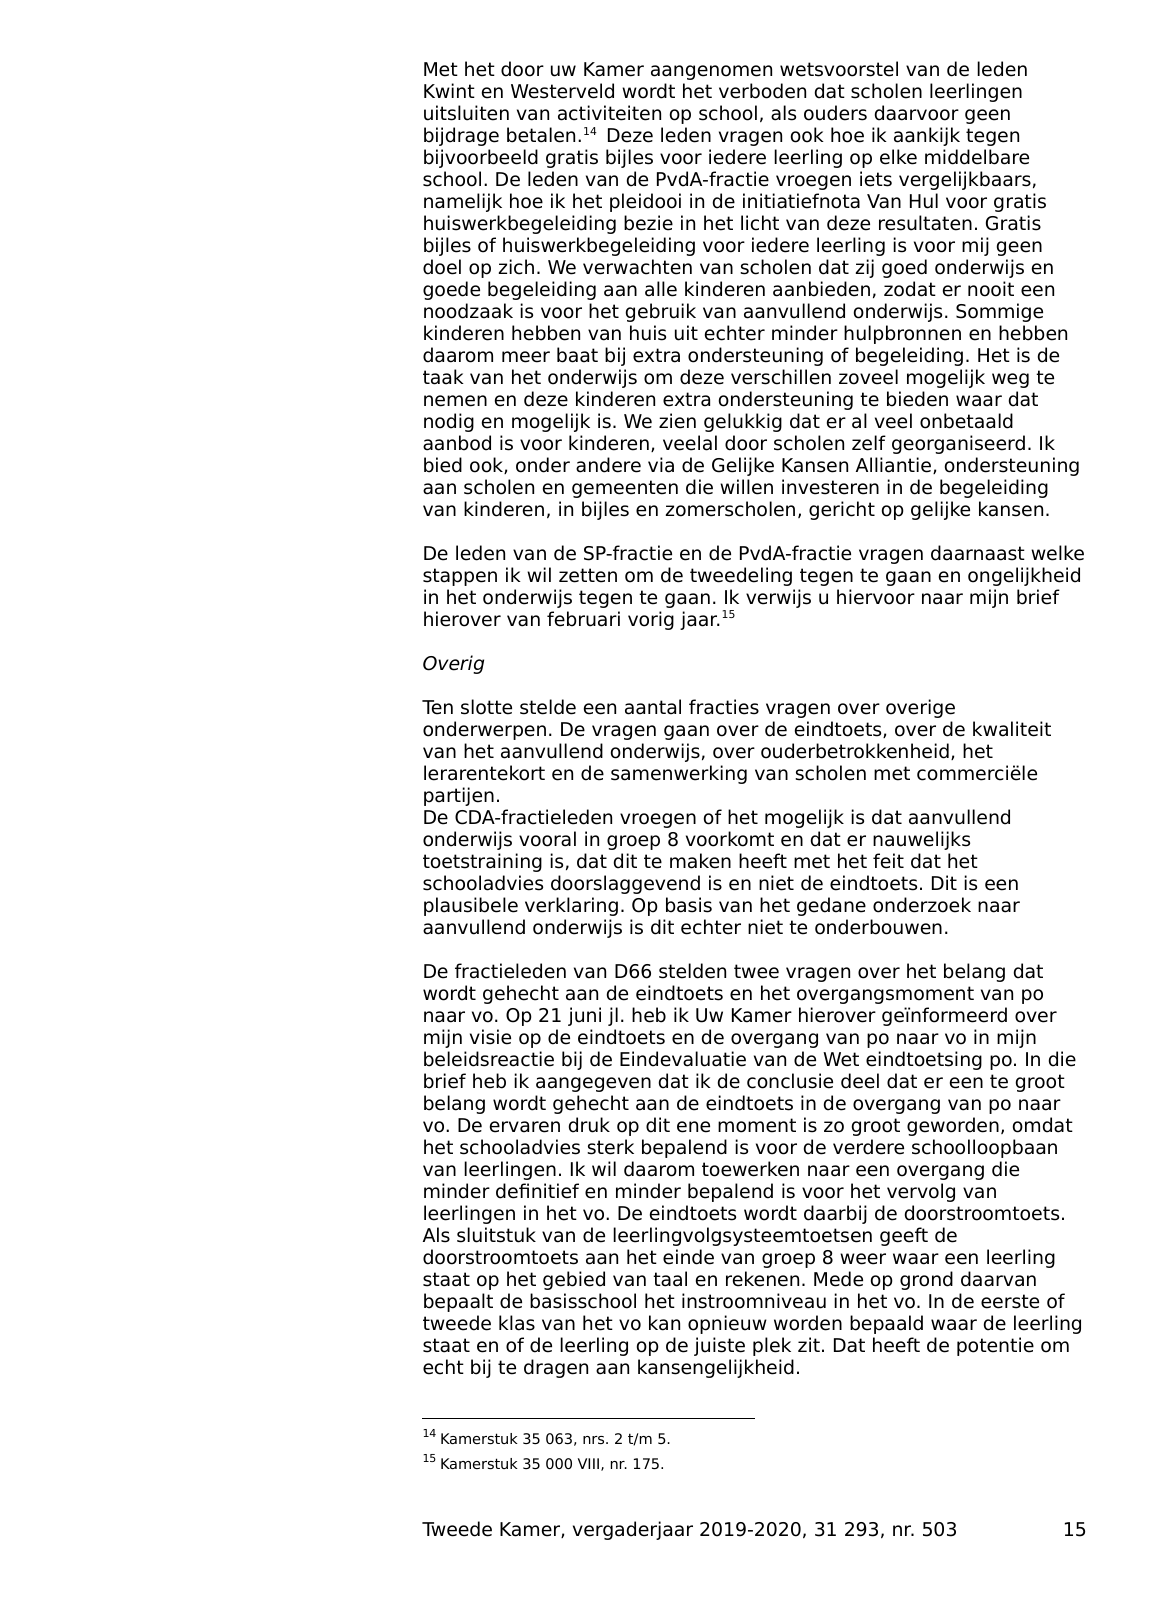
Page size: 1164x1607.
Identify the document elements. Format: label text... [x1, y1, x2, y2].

text De leden van de SP-fractie en de PvdA-fractie vragen daarnaast welke stappen ik wil zetten om de tweedeling tegen te gaan en ongelijkheid in het onderwijs tegen te gaan. Ik verwijs u hiervoor naar mijn brief hierover van februari vorig jaar. [422, 543, 1087, 631]
text Met het door uw Kamer aangenomen wetsvoorstel van de leden Kwint en Westerveld wordt het verboden dat scholen leerlingen uitsluiten van activiteiten op school, als ouders daarvoor geen bijdrage betalen. Deze leden vragen ook hoe ik aankijk tegen bijvoorbeeld gratis bijles voor iedere leerling op elke middelbare school. De leden van de PvdA-fractie vroegen iets vergelijkbaars, namelijk hoe ik het pleidooi in de initiatiefnota Van Hul voor gratis huiswerkbegeleiding bezie in het licht van deze resultaten. Gratis bijles of huiswerkbegeleiding voor iedere leerling is voor mij geen doel op zich. We verwachten van scholen dat zij goed onderwijs en goede begeleiding aan alle kinderen aanbieden, zodat er nooit een noodzaak is voor het gebruik van aanvullend onderwijs. Sommige kinderen hebben van huis uit echter minder hulpbronnen en hebben daarom meer baat bij extra ondersteuning of begeleiding. Het is de taak van het onderwijs om deze verschillen zoveel mogelijk weg te nemen en deze kinderen extra ondersteuning te bieden waar dat nodig en mogelijk is. We zien gelukkig dat er al veel onbetaald aanbod is voor kinderen, veelal door scholen zelf georganiseerd. Ik bied ook, onder andere via de Gelijke Kansen Alliantie, ondersteuning aan scholen en gemeenten die willen investeren in de begeleiding van kinderen, in bijles en zomerscholen, gericht op gelijke kansen. [422, 59, 1087, 521]
text Kamerstuk 35 063, nrs. 2 t/m 5. [422, 1427, 1087, 1449]
text Als sluitstuk van de leerlingvolgsysteemtoetsen geeft de doorstroomtoets aan het einde van groep 8 weer waar een leerling staat op het gebied van taal en rekenen. Mede op grond daarvan bepaalt de basisschool het instroomniveau in het vo. In de eerste of tweede klas van het vo kan opnieuw worden bepaald waar de leerling staat en of de leerling op de juiste plek zit. Dat heeft de potentie om echt bij te dragen aan kansengelijkheid. [422, 1225, 1087, 1379]
subtitle Overig [422, 653, 1087, 675]
text Ten slotte stelde een aantal fracties vragen over overige onderwerpen. De vragen gaan over de eindtoets, over de kwaliteit van het aanvullend onderwijs, over ouderbetrokkenheid, het lerarentekort en de samenwerking van scholen met commerciële partijen. [422, 697, 1087, 807]
text Kamerstuk 35 000 VIII, nr. 175. [422, 1452, 1087, 1474]
text De CDA-fractieleden vroegen of het mogelijk is dat aanvullend onderwijs vooral in groep 8 voorkomt en dat er nauwelijks toetstraining is, dat dit te maken heeft met het feit dat het schooladvies doorslaggevend is en niet de eindtoets. Dit is een plausibele verklaring. Op basis van het gedane onderzoek naar aanvullend onderwijs is dit echter niet te onderbouwen. [422, 807, 1087, 939]
text De fractieleden van D66 stelden twee vragen over het belang dat wordt gehecht aan de eindtoets en het overgangsmoment van po naar vo. Op 21 juni jl. heb ik Uw Kamer hierover geïnformeerd over mijn visie op de eindtoets en de overgang van po naar vo in mijn beleidsreactie bij de Eindevaluatie van de Wet eindtoetsing po. In die brief heb ik aangegeven dat ik de conclusie deel dat er een te groot belang wordt gehecht aan de eindtoets in de overgang van po naar vo. De ervaren druk op dit ene moment is zo groot geworden, omdat het schooladvies sterk bepalend is voor de verdere schoolloopbaan van leerlingen. Ik wil daarom toewerken naar een overgang die minder definitief en minder bepalend is voor het vervolg van leerlingen in het vo. De eindtoets wordt daarbij de doorstroomtoets. [422, 961, 1087, 1225]
